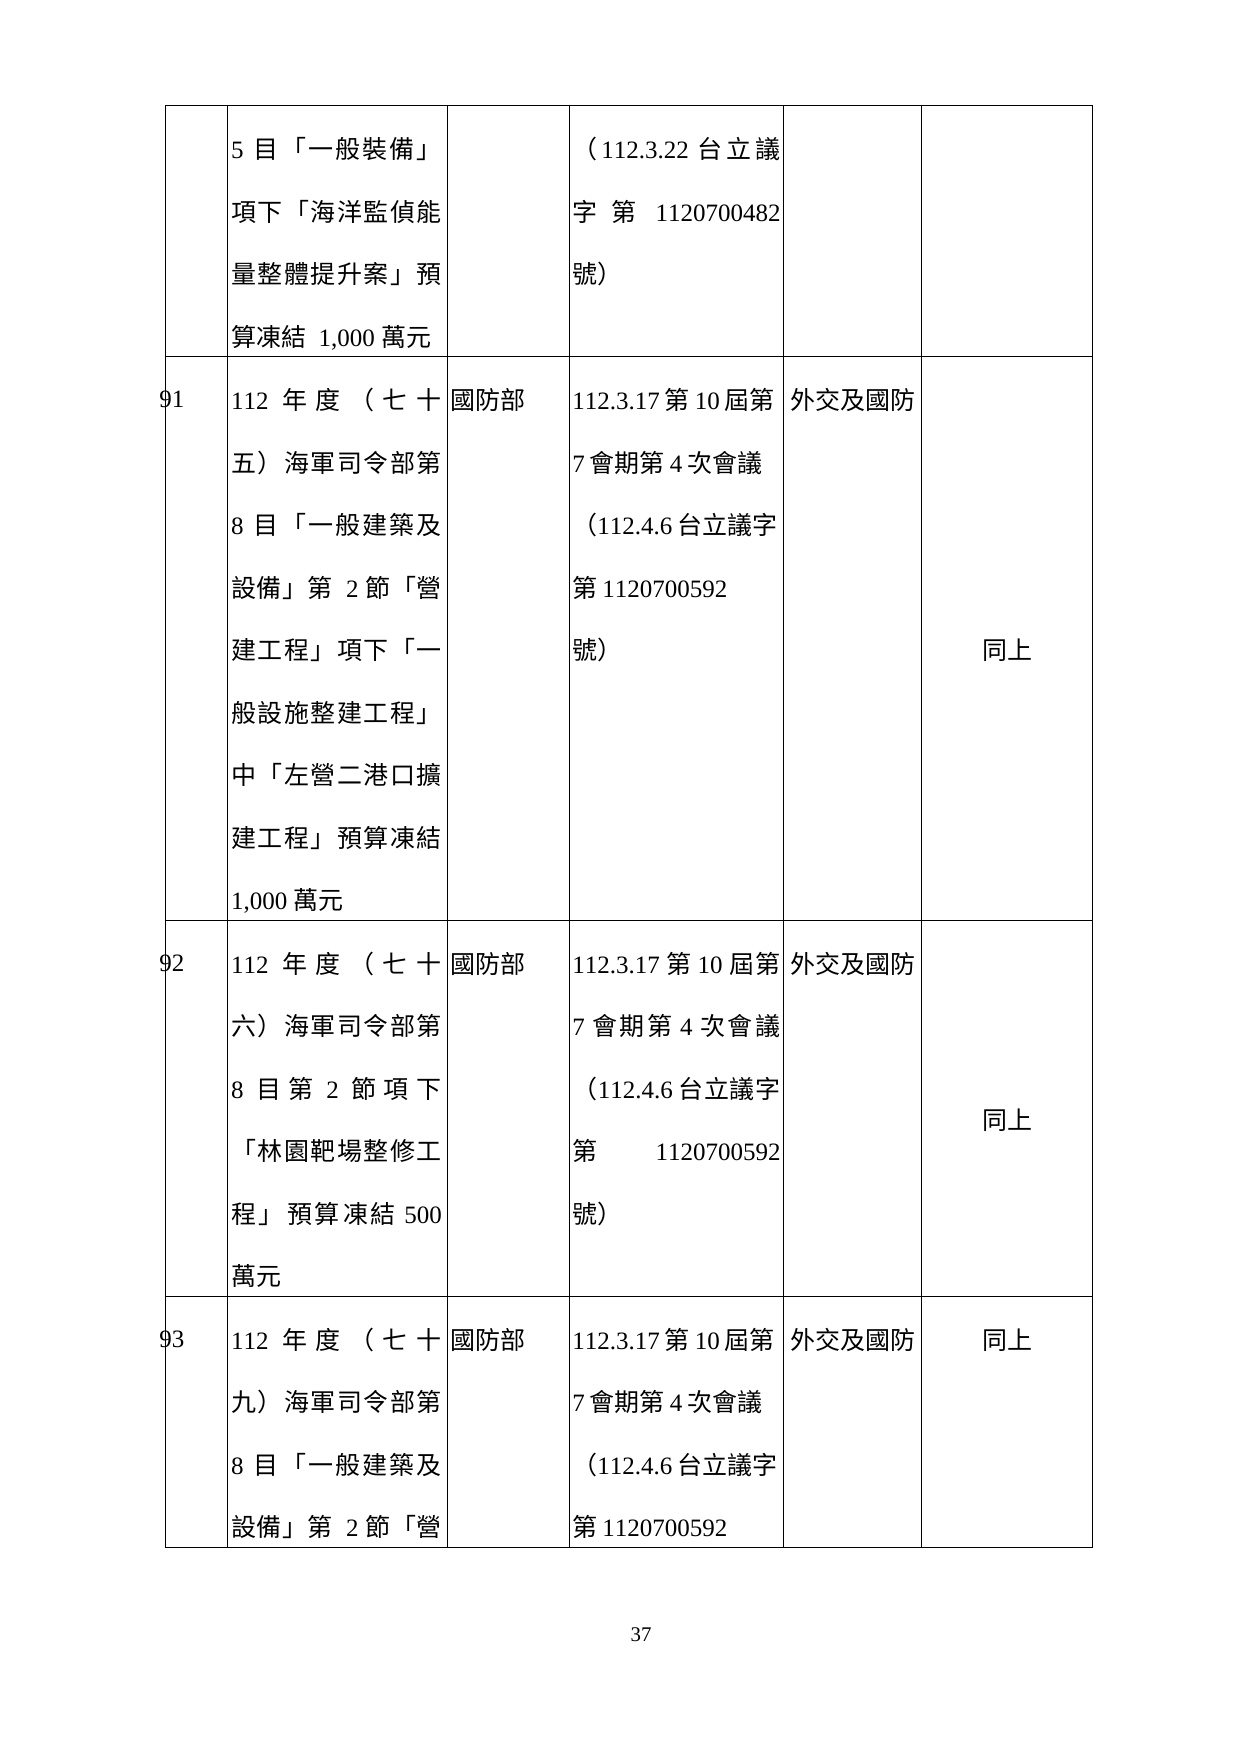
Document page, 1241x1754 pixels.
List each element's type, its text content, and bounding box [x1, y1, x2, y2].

table_cell 外交及國防 [784, 1297, 921, 1547]
table_cell 同上 [922, 1297, 1092, 1547]
table_cell 同上 [922, 357, 1092, 920]
table_cell 國防部 [448, 357, 569, 920]
table_cell 外交及國防 [784, 921, 921, 1296]
table_cell [166, 357, 227, 920]
table_cell 同上 [922, 921, 1092, 1296]
table_cell 國防部 [448, 1297, 569, 1547]
table_cell [166, 921, 227, 1296]
table_cell 112.3.17第10屆第7會期第4次會議（112.4.6台立議字第1120700592號） [570, 357, 783, 920]
table_cell 國防部 [448, 921, 569, 1296]
table_cell [166, 106, 227, 356]
table_cell [166, 1297, 227, 1547]
table_cell [784, 106, 921, 356]
table_cell [448, 106, 569, 356]
table_cell 112.3.17第10屆第7會期第4次會議（112.4.6台立議字第1120700592號） [570, 921, 783, 1296]
table_cell 5 目「一般裝備」項下「海洋監偵能量整體提升案」預算凍結 1,000 萬元 [228, 106, 447, 356]
table_cell 112年度（七十九）海軍司令部第 8 目「一般建築及設備」第 2 節「營 [228, 1297, 447, 1547]
table_cell （112.3.22台立議字第1120700482號） [570, 106, 783, 356]
table_cell [922, 106, 1092, 356]
table_cell 外交及國防 [784, 357, 921, 920]
table_cell 112.3.17第10屆第7會期第4次會議（112.4.6台立議字第1120700592 [570, 1297, 783, 1547]
table_cell 112年度（七十五）海軍司令部第 8 目「一般建築及設備」第 2 節「營建工程」項下「一般設施整建工程」中「左營二港口擴建工程」預算凍結 1,000 萬元 [228, 357, 447, 920]
table_cell 112年度（七十六）海軍司令部第8目第2節項下「林園靶場整修工程」預算凍結500萬元 [228, 921, 447, 1296]
